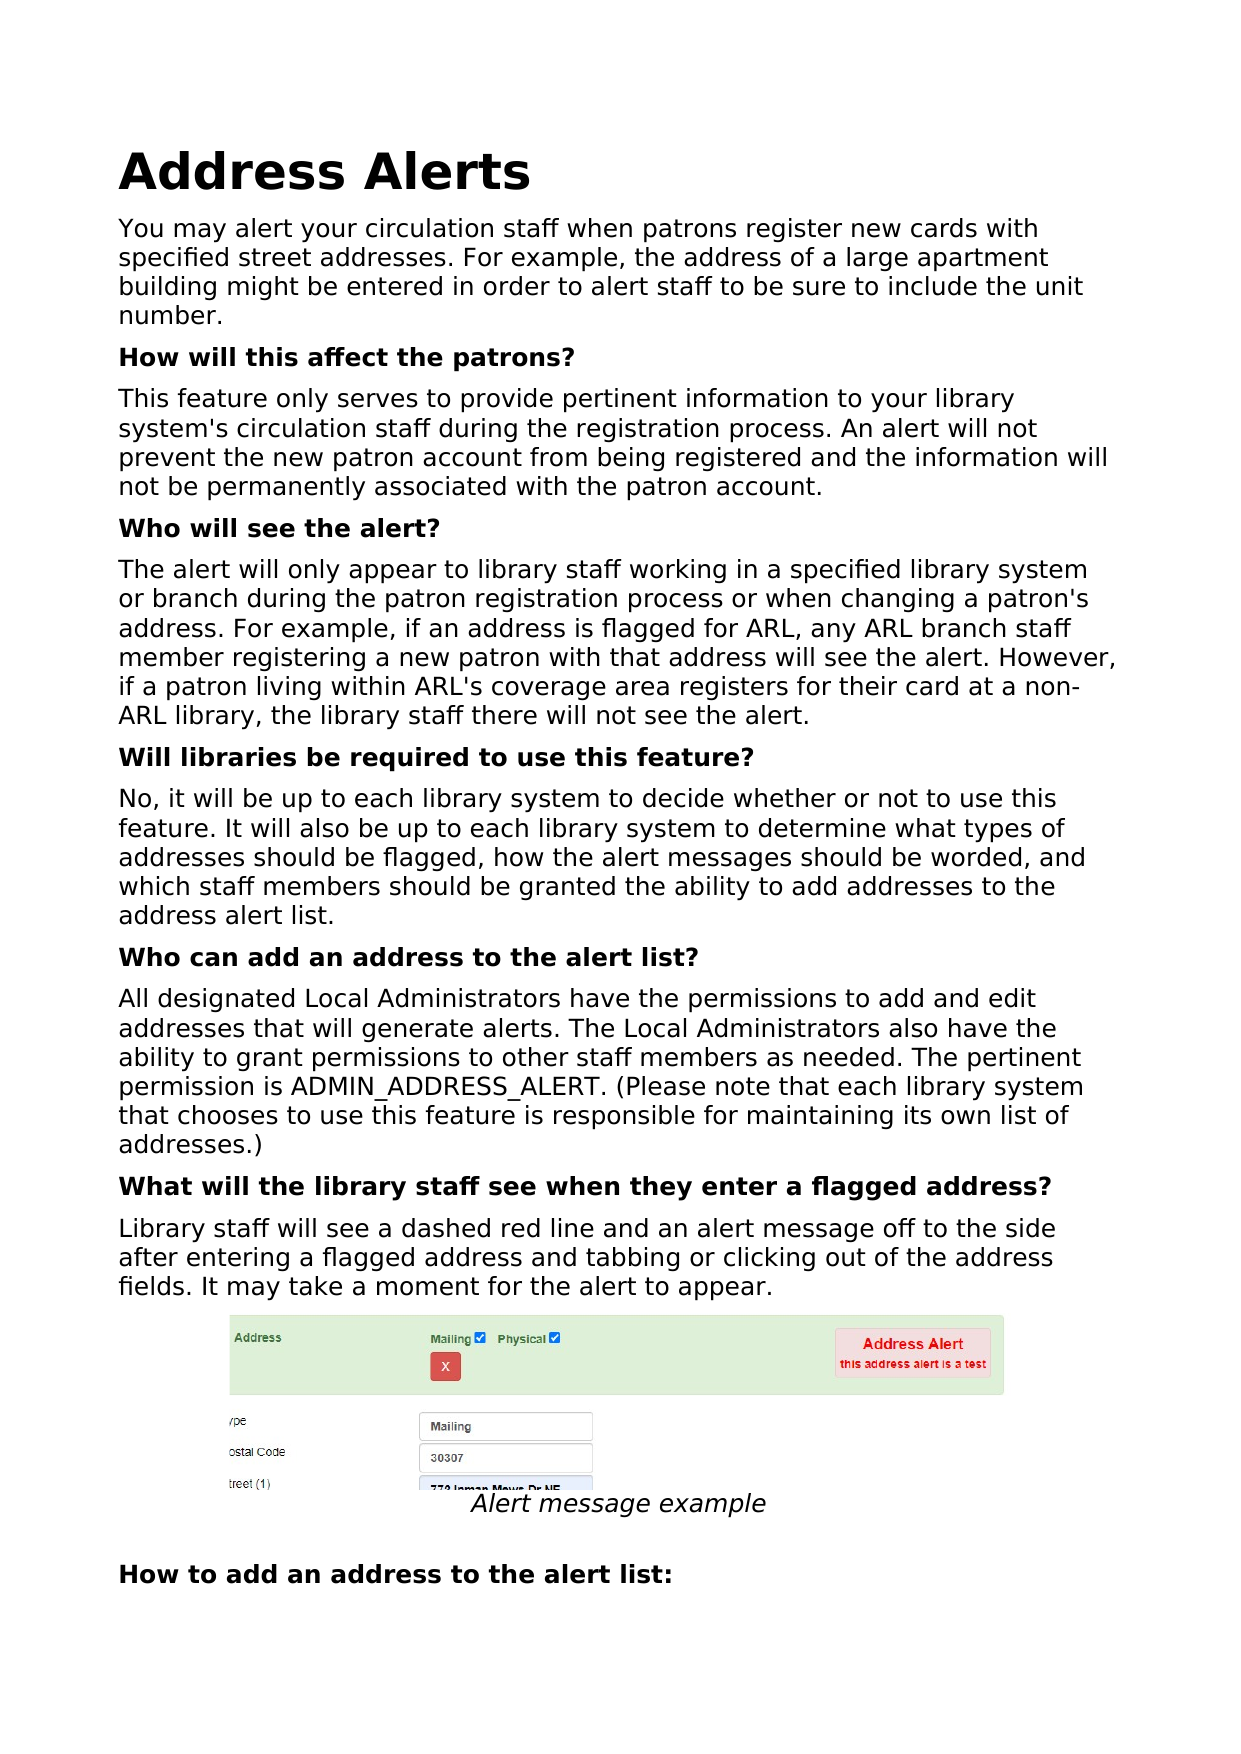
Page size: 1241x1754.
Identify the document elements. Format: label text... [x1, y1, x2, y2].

text No, it will be up to each library system to decide whether or not to use this feature. It will also be up to each library system to determine what types of addresses should be flagged, how the alert messages should be worded, and which staff members should be granted the ability to add addresses to the address alert list. [118, 785, 1122, 931]
text How will this affect the patrons? [118, 343, 1122, 372]
text What will the library staff see when they enter a flagged address? [118, 1172, 1122, 1201]
text You may alert your circulation staff when patrons register new cards with specified street addresses. For example, the address of a large apartment building might be entered in order to alert staff to be sure to include the unit number. [118, 214, 1122, 331]
text All designated Local Administrators have the permissions to add and edit addresses that will generate alerts. The Local Administrators also have the ability to grant permissions to other staff members as needed. The pertinent permission is ADMIN_ADDRESS_ALERT. (Please note that each library system that chooses to use this feature is responsible for maintaining its own list of addresses.) [118, 985, 1122, 1160]
subtitle Address Alerts [118, 143, 1122, 201]
text Alert message example [229, 1490, 1011, 1518]
text Who will see the alert? [118, 514, 1122, 543]
text This feature only serves to provide pertinent information to your library system's circulation staff during the registration process. An alert will not prevent the new patron account from being registered and the information will not be permanently associated with the patron account. [118, 385, 1122, 501]
text The alert will only appear to library staff working in a specified library system or branch during the patron registration process or when changing a patron's address. For example, if an address is flagged for ARL, any ARL branch staff member registering a new patron with that address will see the alert. However, if a patron living within ARL's coverage area registers for their card at a non-ARL library, the library staff there will not see the alert. [118, 556, 1122, 731]
picture [229, 1313, 1011, 1490]
text How to add an address to the alert list: [118, 1560, 1122, 1589]
text Library staff will see a dashed red line and an alert message off to the side after entering a flagged address and tabbing or clicking out of the address fields. It may take a moment for the alert to appear. [118, 1214, 1122, 1301]
text Who can add an address to the alert list? [118, 943, 1122, 972]
text Will libraries be required to use this feature? [118, 743, 1122, 772]
